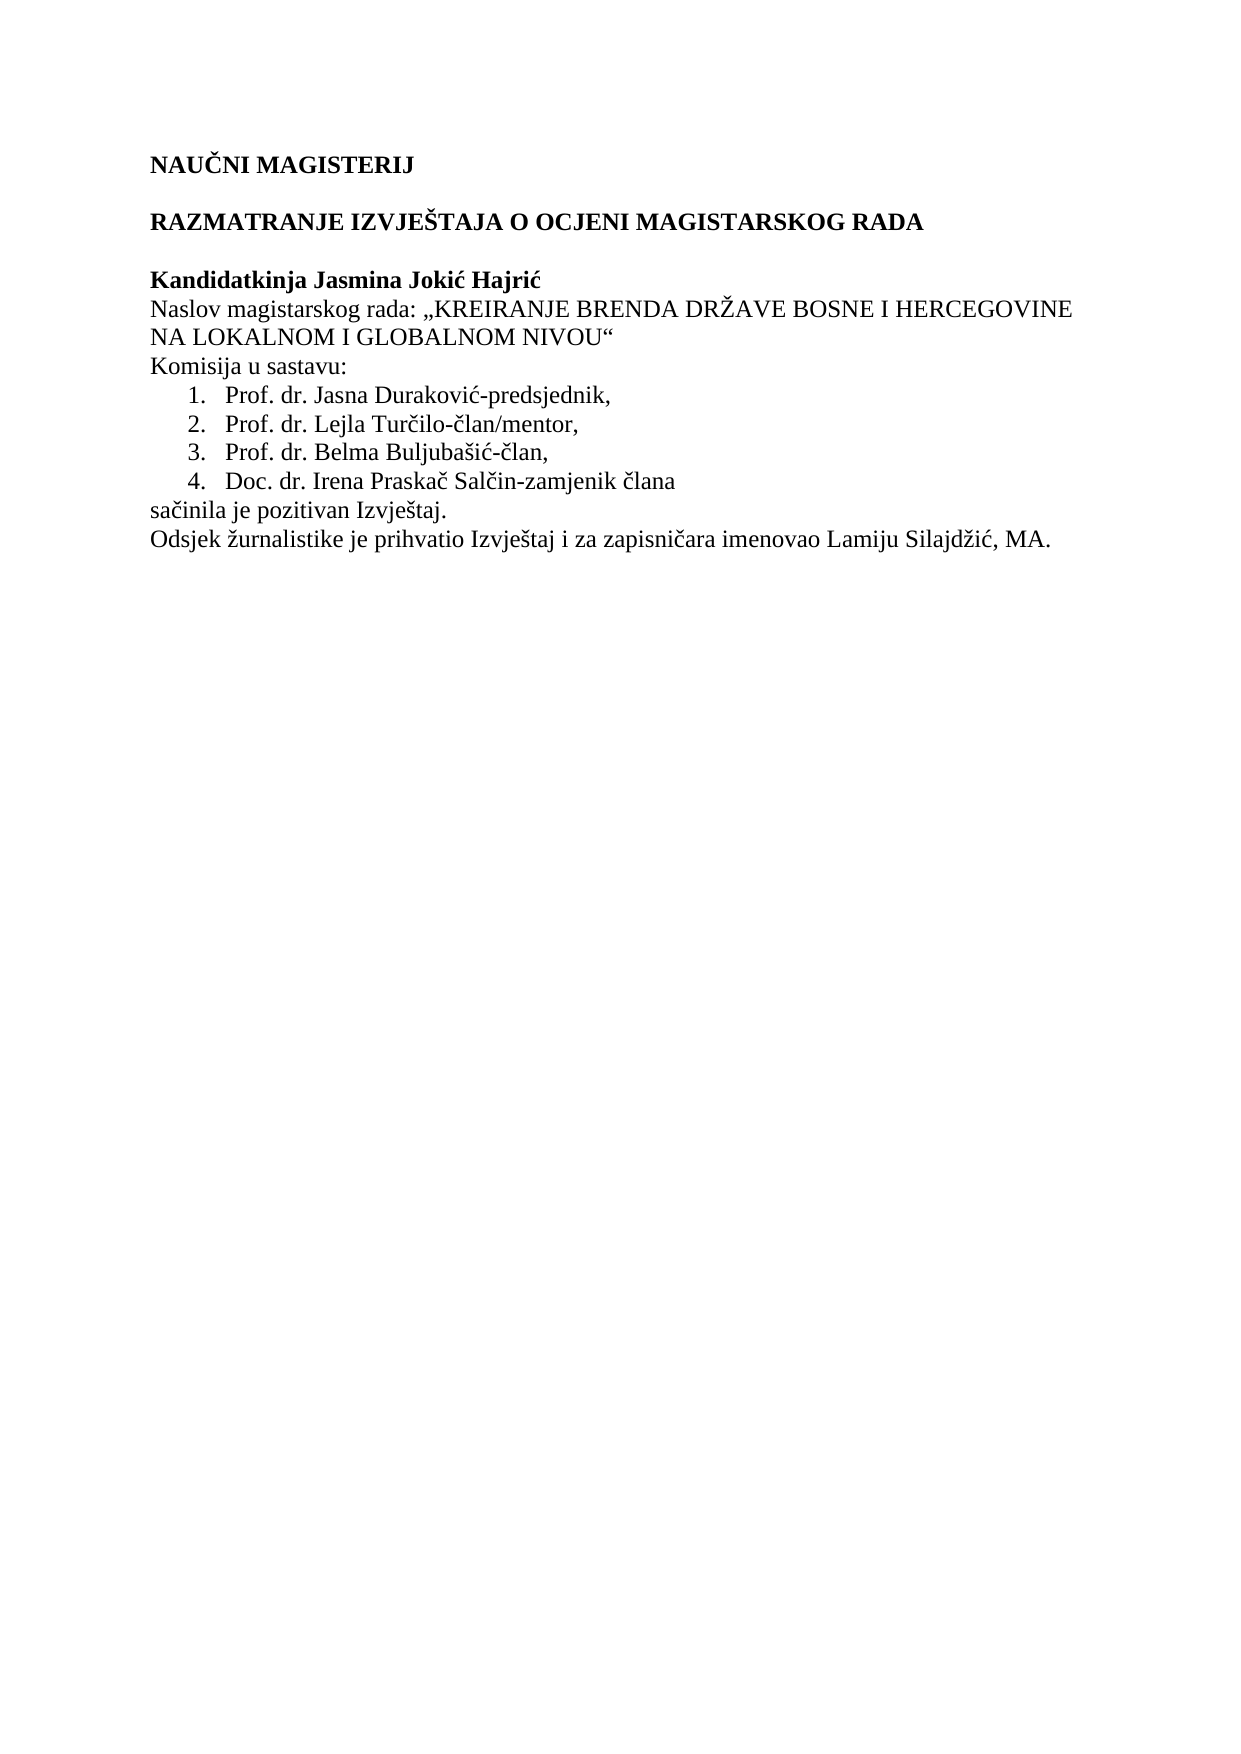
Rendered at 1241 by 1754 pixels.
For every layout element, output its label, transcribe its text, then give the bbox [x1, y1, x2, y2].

list Prof. dr. Belma Buljubašić-član, [187, 437, 1090, 466]
text Naslov magistarskog rada: „KREIRANJE BRENDA DRŽAVE BOSNE I HERCEGOVINE NA LOKALNOM I GLOBALNOM NIVOU“ [150, 294, 1090, 351]
list Prof. dr. Jasna Duraković-predsjednik, [187, 380, 1090, 409]
text sačinila je pozitivan Izvještaj. [150, 495, 1090, 524]
list Doc. dr. Irena Praskač Salčin-zamjenik člana [187, 466, 1090, 495]
text RAZMATRANJE IZVJEŠTAJA O OCJENI MAGISTARSKOG RADA [150, 207, 1090, 236]
text Komisija u sastavu: [150, 351, 1090, 380]
text NAUČNI MAGISTERIJ [150, 150, 1090, 179]
list Prof. dr. Lejla Turčilo-član/mentor, [187, 409, 1090, 437]
text Odsjek žurnalistike je prihvatio Izvještaj i za zapisničara imenovao Lamiju Silajdžić, MA. [150, 524, 1090, 552]
text Kandidatkinja Jasmina Jokić Hajrić [150, 265, 1090, 294]
